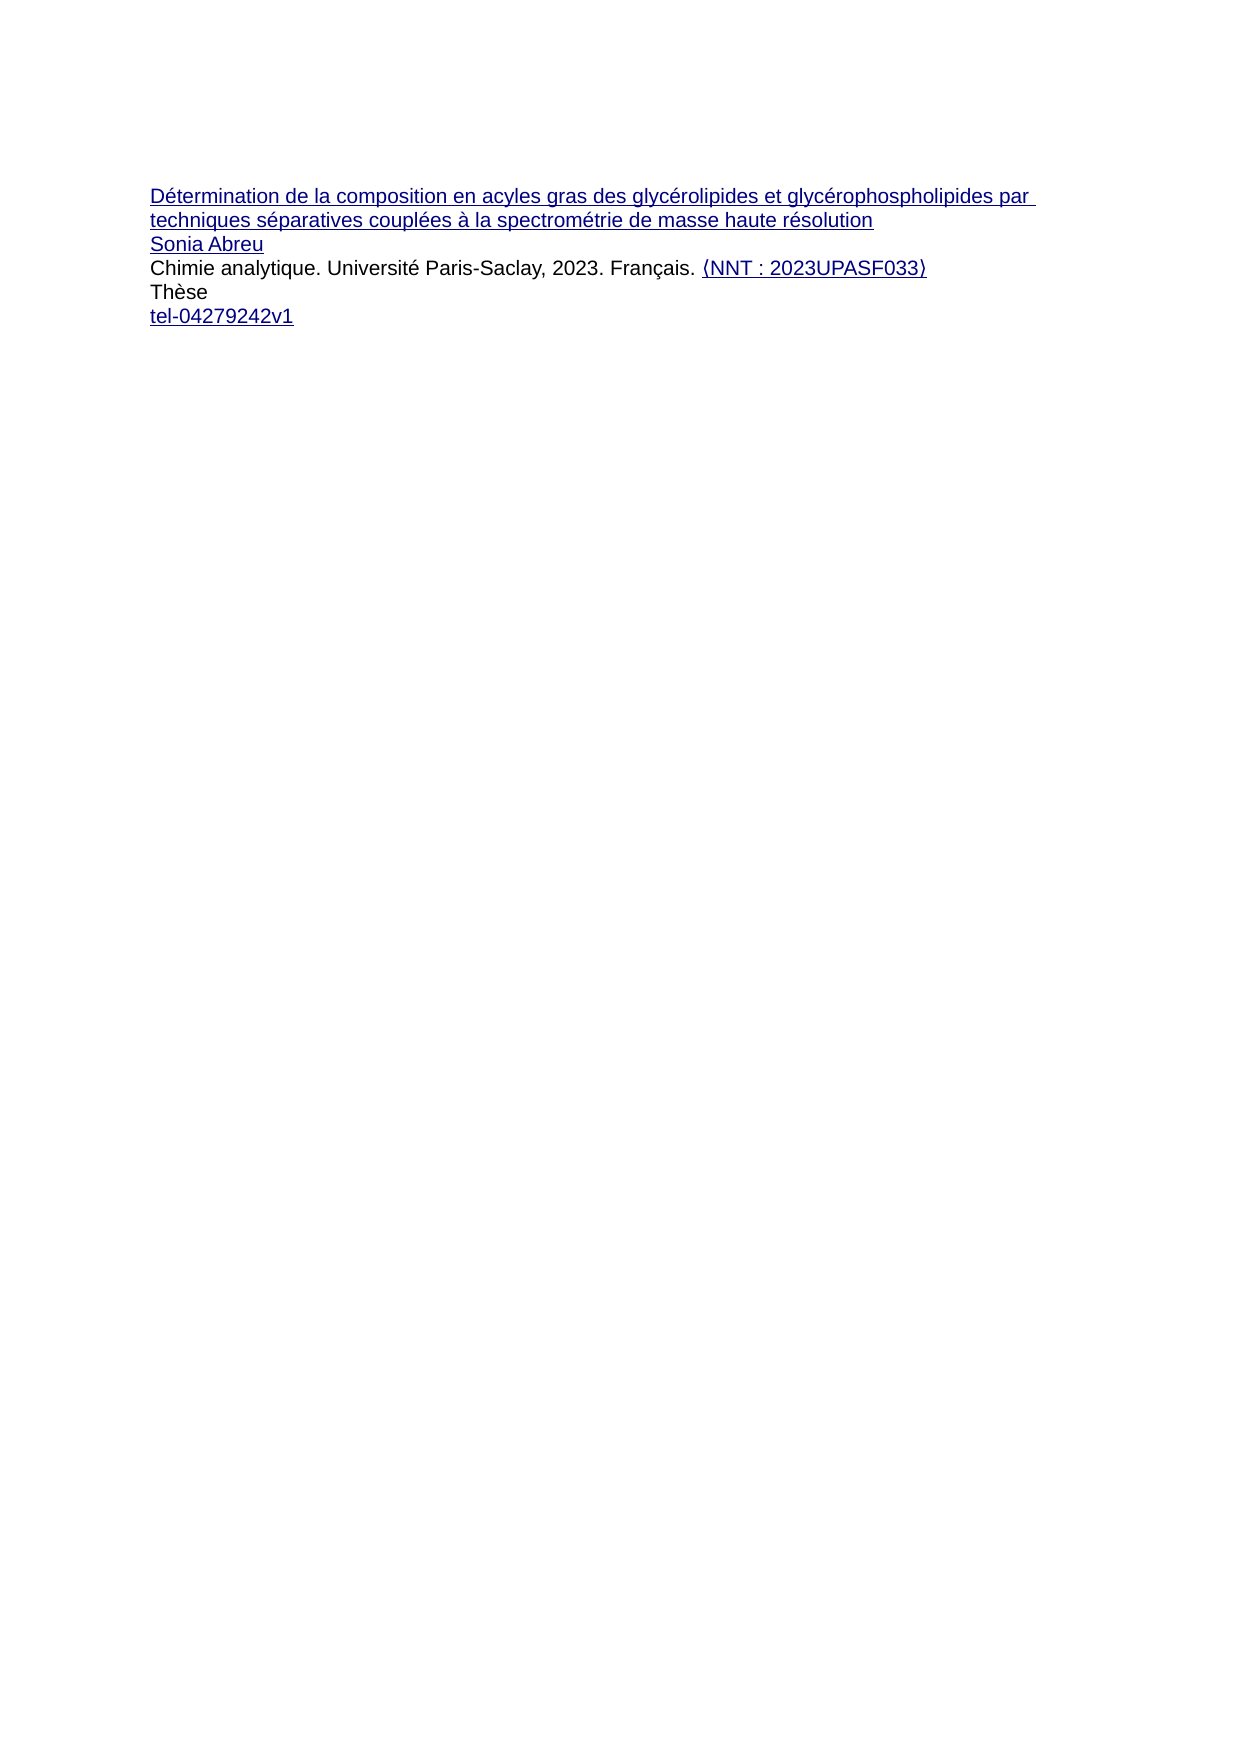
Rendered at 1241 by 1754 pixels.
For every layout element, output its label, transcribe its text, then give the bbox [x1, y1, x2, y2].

table_header Détermination de la composition en acyles gras des glycérolipides et glycérophospholipides par techniques séparatives couplées à la spectrométrie de masse haute résolution Sonia Abreu Chimie analytique. Université Paris-Saclay, 2023. Français. ⟨NNT : 2023UPASF033⟩ Thèse tel-04279242v1 [150, 184, 1090, 328]
